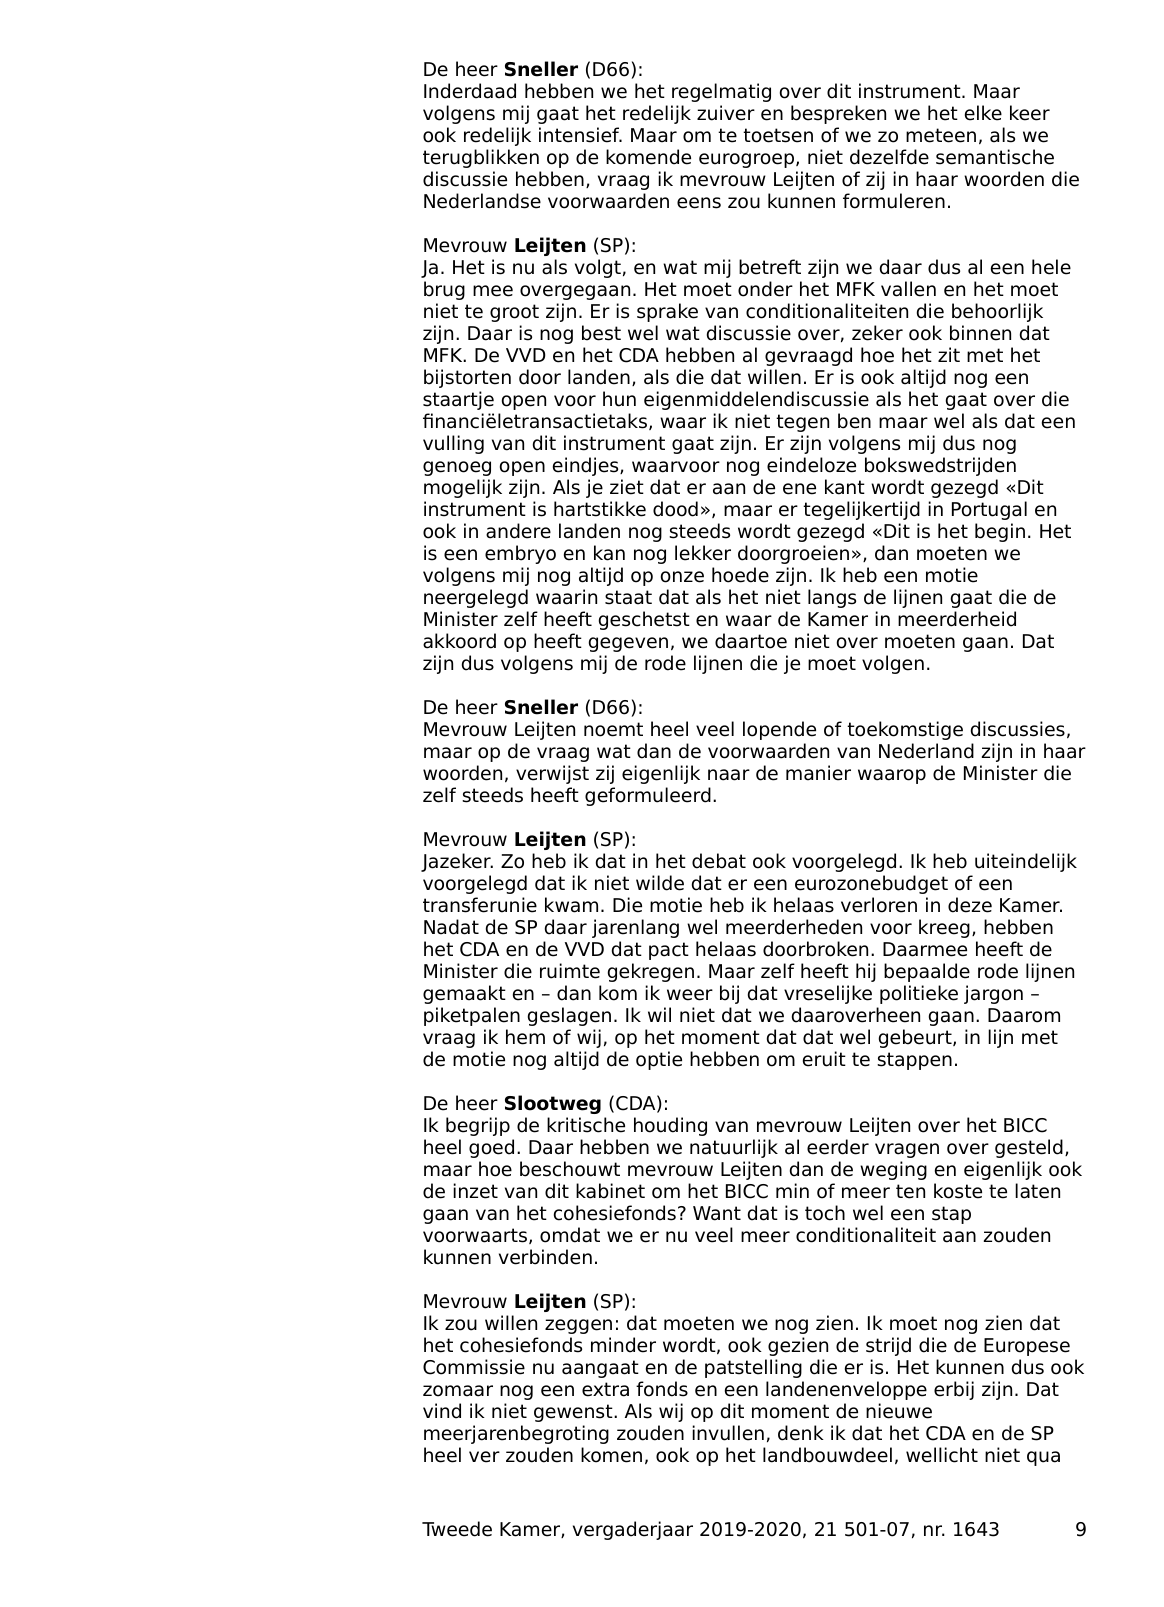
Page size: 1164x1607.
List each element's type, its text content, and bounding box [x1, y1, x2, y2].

text Ja. Het is nu als volgt, en wat mij betreft zijn we daar dus al een hele brug mee overgegaan. Het moet onder het MFK vallen en het moet niet te groot zijn. Er is sprake van conditionaliteiten die behoorlijk zijn. Daar is nog best wel wat discussie over, zeker ook binnen dat MFK. De VVD en het CDA hebben al gevraagd hoe het zit met het bijstorten door landen, als die dat willen. Er is ook altijd nog een staartje open voor hun eigenmiddelendiscussie als het gaat over die financiëletransactietaks, waar ik niet tegen ben maar wel als dat een vulling van dit instrument gaat zijn. Er zijn volgens mij dus nog genoeg open eindjes, waarvoor nog eindeloze bokswedstrijden mogelijk zijn. Als je ziet dat er aan de ene kant wordt gezegd «Dit instrument is hartstikke dood», maar er tegelijkertijd in Portugal en ook in andere landen nog steeds wordt gezegd «Dit is het begin. Het is een embryo en kan nog lekker doorgroeien», dan moeten we volgens mij nog altijd op onze hoede zijn. Ik heb een motie neergelegd waarin staat dat als het niet langs de lijnen gaat die de Minister zelf heeft geschetst en waar de Kamer in meerderheid akkoord op heeft gegeven, we daartoe niet over moeten gaan. Dat zijn dus volgens mij de rode lijnen die je moet volgen. [422, 257, 1087, 675]
text Jazeker. Zo heb ik dat in het debat ook voorgelegd. Ik heb uiteindelijk voorgelegd dat ik niet wilde dat er een eurozonebudget of een transferunie kwam. Die motie heb ik helaas verloren in deze Kamer. Nadat de SP daar jarenlang wel meerderheden voor kreeg, hebben het CDA en de VVD dat pact helaas doorbroken. Daarmee heeft de Minister die ruimte gekregen. Maar zelf heeft hij bepaalde rode lijnen gemaakt en – dan kom ik weer bij dat vreselijke politieke jargon – piketpalen geslagen. Ik wil niet dat we daaroverheen gaan. Daarom vraag ik hem of wij, op het moment dat dat wel gebeurt, in lijn met de motie nog altijd de optie hebben om eruit te stappen. [422, 851, 1087, 1071]
text Ik begrijp de kritische houding van mevrouw Leijten over het BICC heel goed. Daar hebben we natuurlijk al eerder vragen over gesteld, maar hoe beschouwt mevrouw Leijten dan de weging en eigenlijk ook de inzet van dit kabinet om het BICC min of meer ten koste te laten gaan van het cohesiefonds? Want dat is toch wel een stap voorwaarts, omdat we er nu veel meer conditionaliteit aan zouden kunnen verbinden. [422, 1115, 1087, 1269]
text Mevrouw Leijten (SP): [422, 829, 1087, 851]
text Ik zou willen zeggen: dat moeten we nog zien. Ik moet nog zien dat het cohesiefonds minder wordt, ook gezien de strijd die de Europese Commissie nu aangaat en de patstelling die er is. Het kunnen dus ook zomaar nog een extra fonds en een landenenveloppe erbij zijn. Dat vind ik niet gewenst. Als wij op dit moment de nieuwe meerjarenbegroting zouden invullen, denk ik dat het CDA en de SP heel ver zouden komen, ook op het landbouwdeel, wellicht niet qua [422, 1313, 1087, 1467]
text Inderdaad hebben we het regelmatig over dit instrument. Maar volgens mij gaat het redelijk zuiver en bespreken we het elke keer ook redelijk intensief. Maar om te toetsen of we zo meteen, als we terugblikken op de komende eurogroep, niet dezelfde semantische discussie hebben, vraag ik mevrouw Leijten of zij in haar woorden die Nederlandse voorwaarden eens zou kunnen formuleren. [422, 81, 1087, 213]
text Mevrouw Leijten (SP): [422, 235, 1087, 257]
text Mevrouw Leijten (SP): [422, 1291, 1087, 1313]
text De heer Slootweg (CDA): [422, 1093, 1087, 1115]
text De heer Sneller (D66): [422, 697, 1087, 719]
text De heer Sneller (D66): [422, 59, 1087, 81]
text Mevrouw Leijten noemt heel veel lopende of toekomstige discussies, maar op de vraag wat dan de voorwaarden van Nederland zijn in haar woorden, verwijst zij eigenlijk naar de manier waarop de Minister die zelf steeds heeft geformuleerd. [422, 719, 1087, 807]
